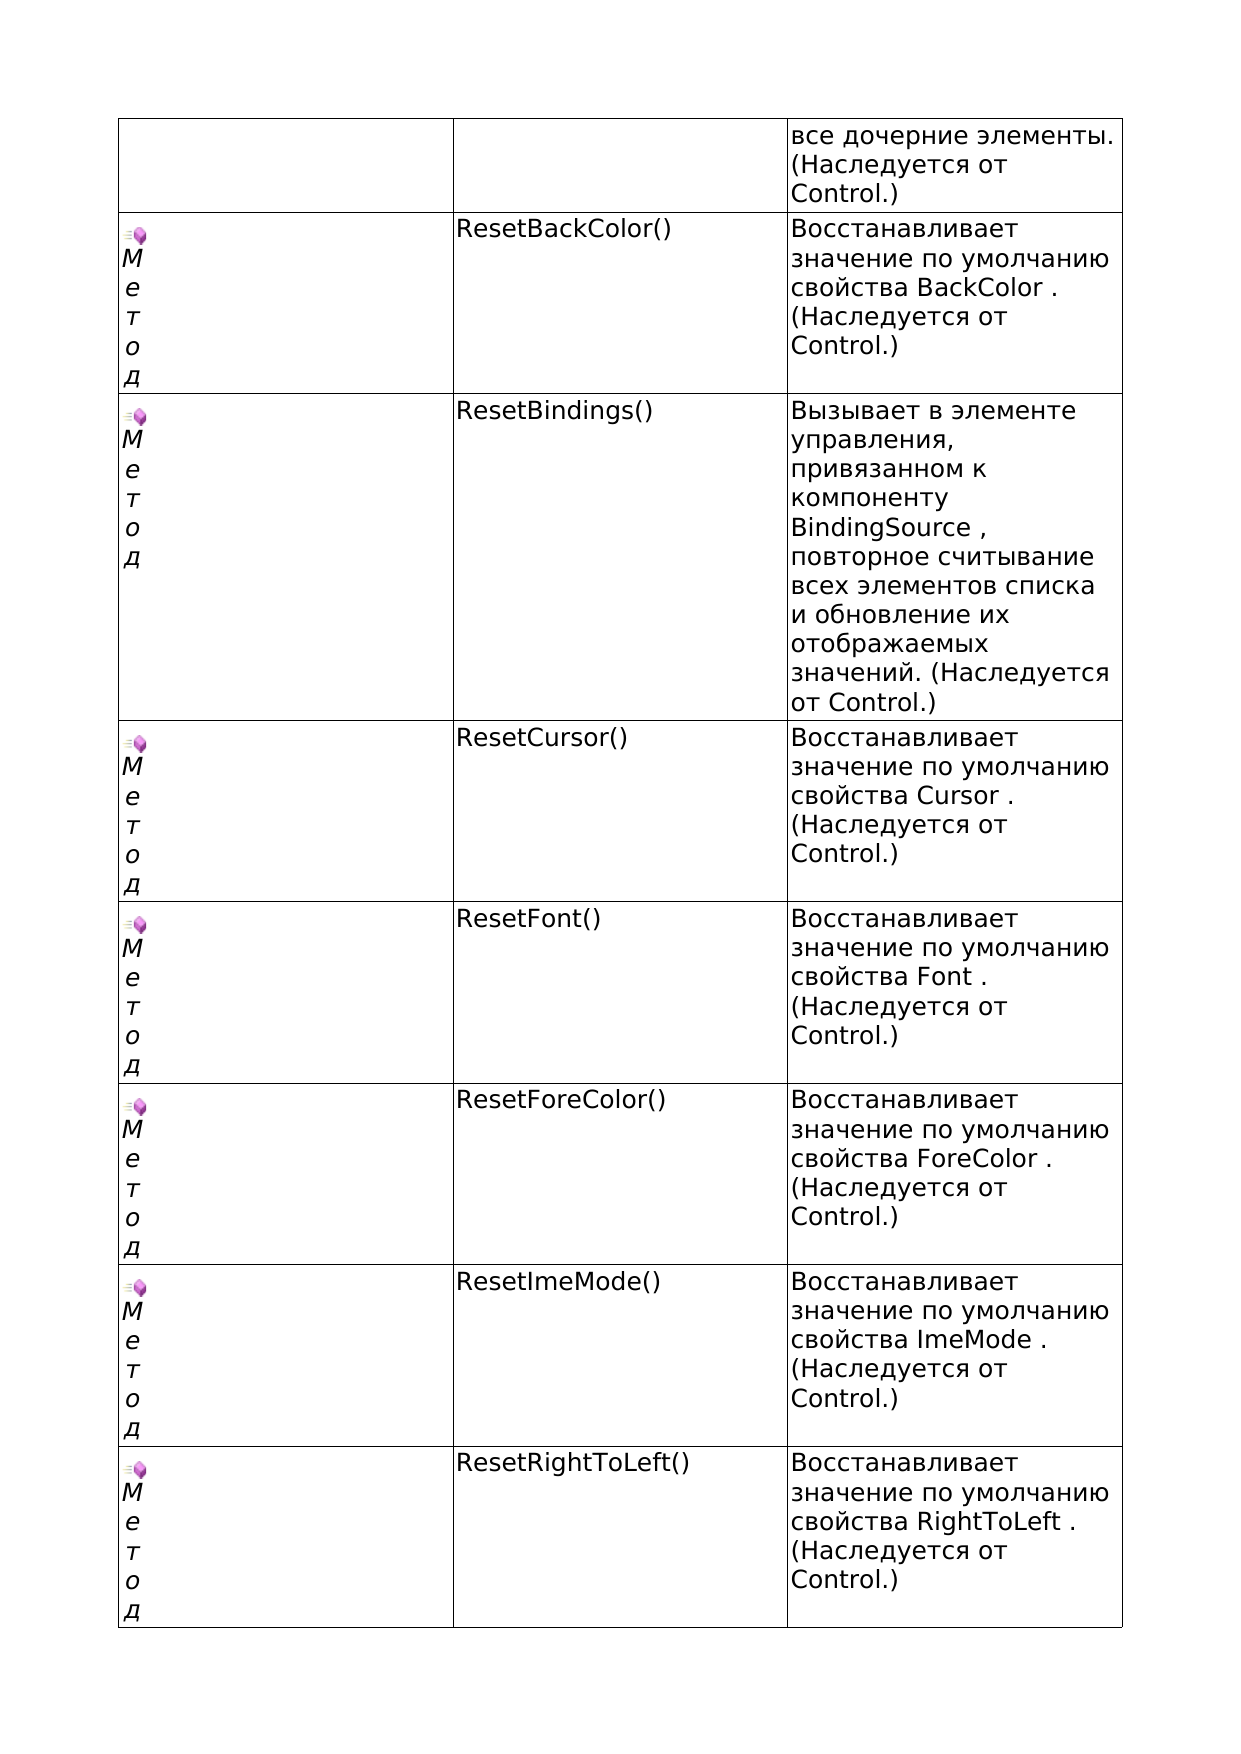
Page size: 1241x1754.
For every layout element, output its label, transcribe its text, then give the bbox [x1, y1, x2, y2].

table_cell ResetForeColor() [454, 1084, 787, 1264]
table_cell ResetBindings() [454, 394, 787, 720]
picture [121, 1098, 147, 1116]
table_cell Восстанавливает значение по умолчанию свойства Cursor . (Наследуется от Control.) [788, 721, 1122, 901]
table_cell Восстанавливает значение по умолчанию свойства Font . (Наследуется от Control.) [788, 902, 1122, 1083]
picture [121, 408, 147, 426]
picture [121, 735, 147, 753]
table_cell Восстанавливает значение по умолчанию свойства RightToLeft . (Наследуется от Control.) [788, 1447, 1122, 1627]
table_cell ResetCursor() [454, 721, 787, 901]
table_cell все дочерние элементы. (Наследуется от Control.) [788, 119, 1122, 212]
table_cell [119, 1084, 453, 1264]
table_cell Восстанавливает значение по умолчанию свойства ForeColor . (Наследуется от Control.) [788, 1084, 1122, 1264]
picture [121, 1279, 147, 1297]
table_cell [119, 721, 453, 901]
table_cell [119, 1447, 453, 1627]
table_cell ResetFont() [454, 902, 787, 1083]
table_cell [119, 902, 453, 1083]
picture [121, 227, 147, 245]
table_cell ResetBackColor() [454, 213, 787, 393]
table_cell [119, 1265, 453, 1446]
table_cell [119, 119, 453, 212]
table_cell [454, 119, 787, 212]
table_cell Восстанавливает значение по умолчанию свойства BackColor . (Наследуется от Control.) [788, 213, 1122, 393]
table_cell Восстанавливает значение по умолчанию свойства ImeMode . (Наследуется от Control.) [788, 1265, 1122, 1446]
table_cell ResetImeMode() [454, 1265, 787, 1446]
table_cell ResetRightToLeft() [454, 1447, 787, 1627]
picture [121, 1461, 147, 1479]
table_cell Вызывает в элементе управления, привязанном к компоненту BindingSource , повторное считывание всех элементов списка и обновление их отображаемых значений. (Наследуется от Control.) [788, 394, 1122, 720]
table_cell [119, 213, 453, 393]
table_cell [119, 394, 453, 720]
picture [121, 916, 147, 934]
